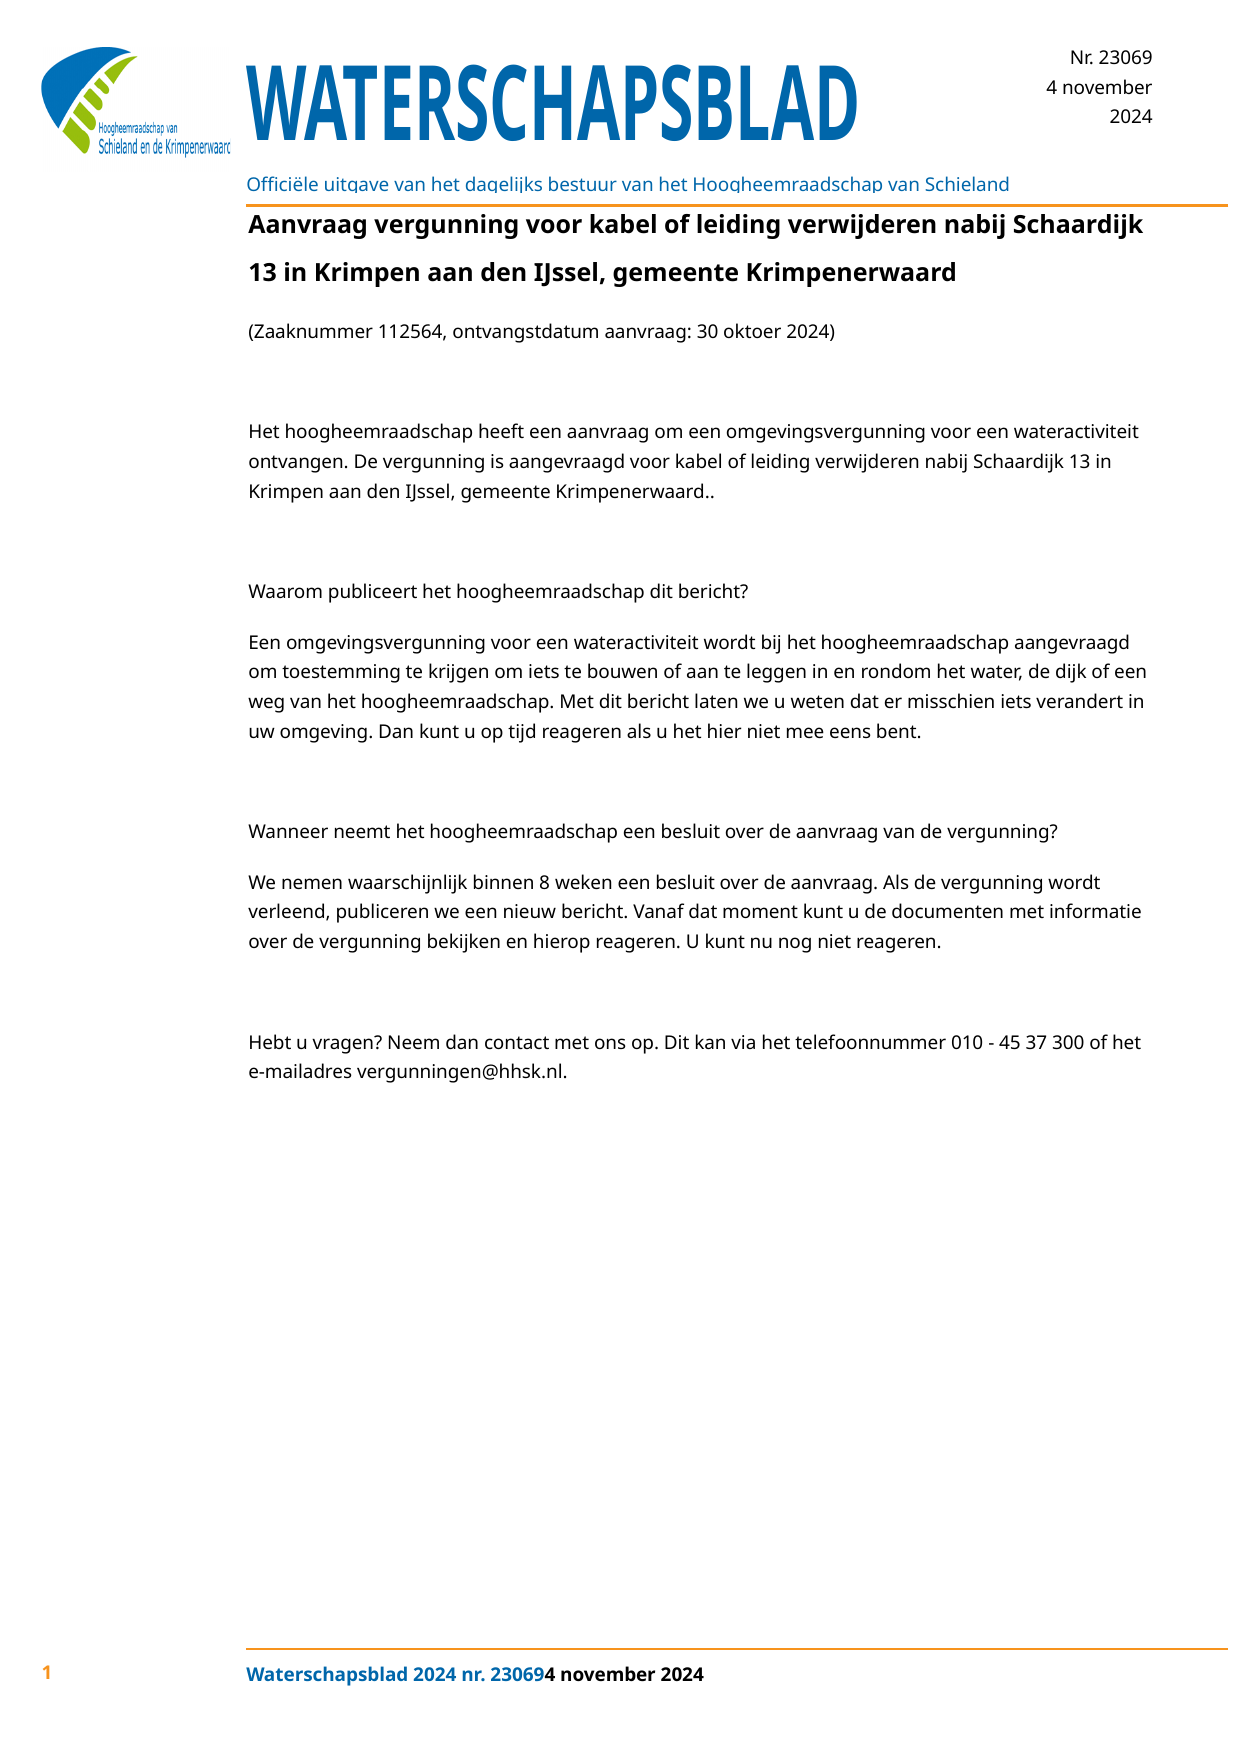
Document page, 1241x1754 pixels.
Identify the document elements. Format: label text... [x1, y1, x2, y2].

text We nemen waarschijnlijk binnen 8 weken een besluit over de aanvraag. Als de vergunning wordt verleend, publiceren we een nieuw bericht. Vanaf dat moment kunt u de documenten met informatie over de vergunning bekijken en hierop reageren. U kunt nu nog niet reageren. [248, 869, 1152, 954]
text Een omgevingsvergunning voor een wateractiviteit wordt bij het hoogheemraadschap aangevraagd om toestemming te krijgen om iets te bouwen of aan te leggen in en rondom het water, de dijk of een weg van het hoogheemraadschap. Met dit bericht laten we u weten dat er misschien iets verandert in uw omgeving. Dan kunt u op tijd reageren als u het hier niet mee eens bent. [248, 629, 1152, 744]
picture [41, 47, 231, 172]
text Aanvraag vergunning voor kabel of leiding verwijderen nabij Schaardijk 13 in Krimpen aan den IJssel, gemeente Krimpenerwaard [248, 207, 1152, 288]
text Het hoogheemraadschap heeft een aanvraag om een omgevingsvergunning voor een wateractiviteit ontvangen. De vergunning is aangevraagd voor kabel of leiding verwijderen nabij Schaardijk 13 in Krimpen aan den IJssel, gemeente Krimpenerwaard.. [248, 419, 1152, 504]
text (Zaaknummer 112564, ontvangstdatum aanvraag: 30 oktoer 2024) [248, 318, 1152, 344]
text Waarom publiceert het hoogheemraadschap dit bericht? [248, 579, 1152, 604]
text Hebt u vragen? Neem dan contact met ons op. Dit kan via het telefoonnummer 010 - 45 37 300 of het e-mailadres vergunningen@hhsk.nl. [248, 1029, 1152, 1084]
text Wanneer neemt het hoogheemraadschap een besluit over de aanvraag van de vergunning? [248, 819, 1152, 844]
